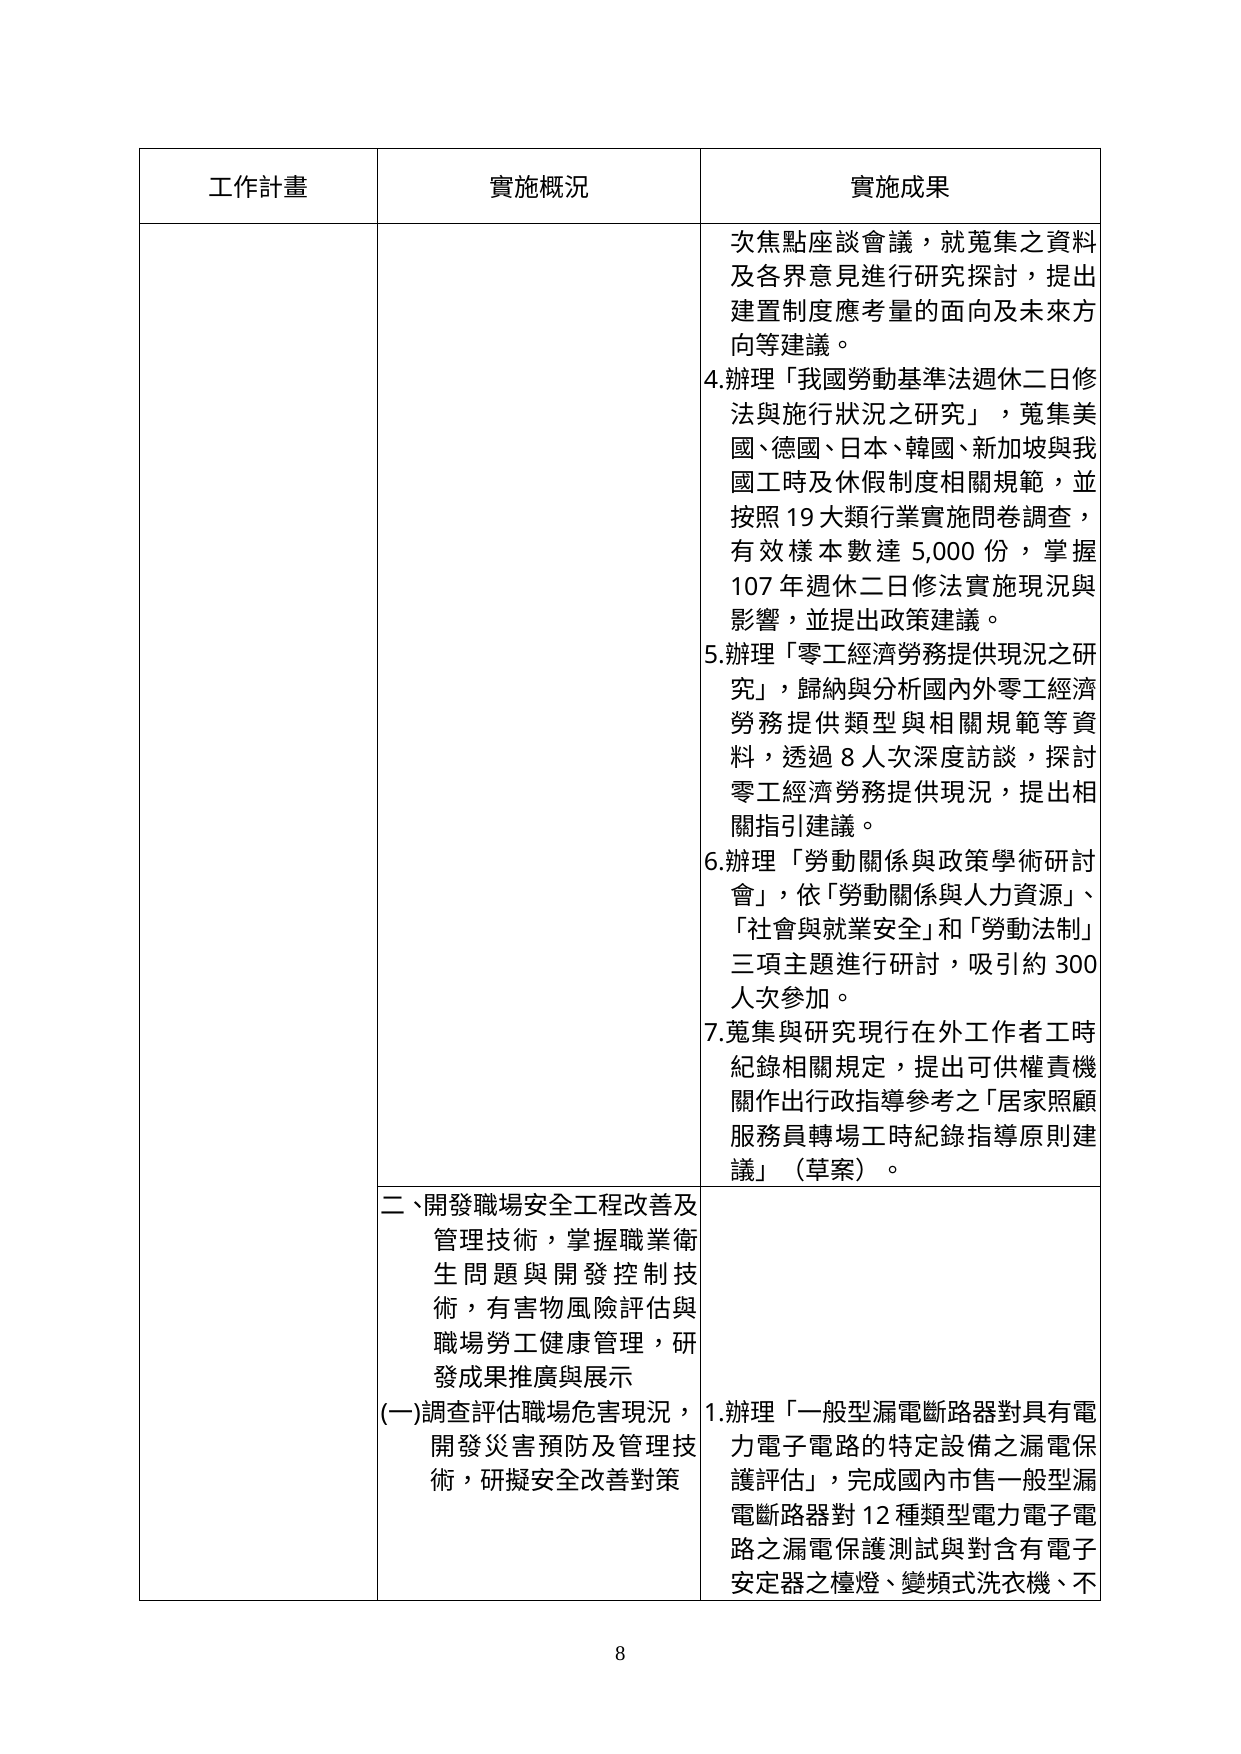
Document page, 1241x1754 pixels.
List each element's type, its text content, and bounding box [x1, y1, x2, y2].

table_header 實施成果 [701, 149, 1100, 223]
table_cell [378, 224, 700, 1186]
table_cell 辦理「一般型漏電斷路器對具有電力電子電路的特定設備之漏電保護評估」，完成國內市售一般型漏電斷路器對12種類型電力電子電路之漏電保護測試與對含有電子安定器之檯燈、變頻式洗衣機、不斷電系統之保護實測，並研提相關之漏電保護方式及編製技術指引。 辦理「電氣活線作業用裝置之相關法規與標準探討」，探討美國、日本及國內之活線作業用裝置相關法規規定，彙整分析國際電工委員會、美國及日本之絕緣昇空裝置及絕緣梯相關標準之規格與檢驗方法，並研提國內可採用之標準。 辦理「應用人機互動於堆高機職業安全教育及技能檢定之開發研究」，完成職災預防的相關主題內容，分別為「裝備安全訓練」、「情境模擬」與「檢定考核」等3項堆高機駕駛模擬教育訓練課程及考核評測；成果為相關機具類操作的學習輔助，數位化模擬評測考試，可作為產業培訓職前、職間、回訓等操作類的培訓工具，以提高堆高機操作安全作業知識。 完成韓國「Ministry of Commerce, Industry and Energy Rule 2018-71」作為鍋爐檢查標準之妥適性分析，針對該標準之適用範圍、鍋爐承壓件使用材料、構造中水壓試驗、主體及配件構造、熔接等之規定，逐項比較探討韓國標準是否有相應於CNS2139的規定，彙整兩方標準的異同點，以供本部職業安全衛生署作比較研判，並據以公告作為國內鍋爐檢查之標準。 辦理「產業用智慧型安全帽開發研究」，針對勞工於侷限空間等特殊作業場所之需求，整合有害氣體感測、人員活動監測及WIFI無線傳輸等物聯網新技術，開發智能化安全帽，改善傳統安全帽功能。本開發案強化帽體設計、通訊、影像及緊急求助等整合功能呈現，完成智慧安全帽雛型製作及功能測試，提供勞工更方便、安全的個人安全防護具。 辦理「應用影像辨識技術改善切割作業危害研究」，透過影像處理及智能化辨識分析，對具切割夾捲等傷害勞工作業之影像動作加以「數據化」及「可視化」，建立操作動作「可辨識化」，透過標準化過程，加以辨識及分析作業行為，評估最佳的安全操作模式，提供正確及安全的教育訓練內容，並作為產業操作流程及人力分配最佳化的依據，提高企業安全及效能。 辦理「運用人工智慧視覺辨識技術輔助工地施工安全管理之研究」，應用深度類神經網路影像辨識技術，及工地即時影像串流之擷取技術，建立工地危安之影像資料庫，完成AI視覺辨識模式與方法開發，以輔助工地現場安全管理，提升作業安全。 辦理「電影電視從業人員職業災害預防研究」，完成影視業從業人員之災害類型分析、彙整研析406人次之問卷、100人次現場工作人員訪談及20場次之現場訪視，召開5場次專家座談會，編製安全衛生指引及宣導手冊，並辦理3場研討會。 辦理「挑高樓層主要模板支撐型式性能評估與作業安全研究」，完成現場訪視20場次、辦理6場次專家座談、完成3種模板支撐型式之性能試驗，編製挑高樓層模板支撐設計指引，辦理3場次研討會，並提出營造安全衛生設施標準模板支撐相關條文修正建議。 辦理「小型鋼構外牆構築作業安全與工作平台開發研究」，完成現場訪視22場次、專家座談5場次，4種不同作業型態之作業安全分析，編撰小型鋼構外牆施工安全指引與防護設施規劃，並完成18項作業之自動檢查表，及1場次之作業安全研討會與示範觀摩。 辦理「營建工程導入ISO 45001之可行性分析與配套措施研究」，完成現場訪視3場次，針對營造業導入ISO 45001之現況及可能的問題，完成3場次專家座談，編撰職能規劃及風險評估之參考範例及改善對策，供後續營造業者導入時參考。 辦理「職業災害統計指標研究」，蒐集國際先進國家如美、英及鄰近我國日、韓、新加坡職業災害統計指標、統計資料之計算基礎，進行差異分析及優缺點比較；針對我國現有勞動資料庫進行整理，分析現有勞動資料庫能反映之職業災害適用範圍與限制，並提出可能的推估模式。 辦理「照顧服務員作業工作負荷探討研究」，完成辦理4場次專家會議、完成6家護理之家全日工作分析調查、照顧服務員肌肉骨骼不適及輔具使用現況問卷205份、照顧服務員使用工作輔具作業指引(草稿)等資料。 辦理「我國中高齡照服員工作負荷與肌肉骨骼傷病現況探討研究」，完成就業能力或工作負荷能力計算或評估文獻探討及勞保傷病資料庫分析，可供作為職業病醫師判斷椎間盤病變之參考。 辦理「營造業熱壓力與體力負荷研究」，完成應用IPCC AR5結論推衍臺灣地區的溫度上升情境，配合現地量測WBGT資料及營造業工地勞工生理資料，評估可能造成的暴險之影響，可供我國戶外高氣溫相關研究資料，提供戶外勞動者防護、檢查基礎資訊。 辦理「刨路作業人員粉塵暴露改善措施應用研究」，已完成蒐集銑刨機加裝改善水噴霧模組，在法令上有無相關規範限制等資訊；蒐集國內外銑刨機有無相關改善技術實體產品相關文獻及資訊，後續將彙整刨路機電源電壓轉換相關資訊，進行刨路機電源分析及轉換研究，噴霧系統水來源再設計。 辦理「農業從業者職業危害因子探討與傷病資料分析研究」，已完成盤點農作物栽培業與畜牧業作業危害因子及完成農業從業人員與一般國人的傷病住院資料配對分析，提供農業從業人員傷病特性資料。 辦理「應用主動式噪音控制技術於實場降噪效能之探討研究」，完成召開1次專家學者會議、搜尋蒐集80篇主動式噪音控制技術理論研究，導入主、被動式噪音控制技術完成振動送料機噪音控制裝置系統，整體降噪效能可達約32 dBA，可做為噪音控制之實施案例宣導資料。 辦理「探討國內產業噪音工程改善之應用-以結構振動噪音為例研究」，已完成蒐集國內、外關於結構振動噪音之工程改善方法之相關文獻，並提出1套結構振動噪音之量測與評估模式，經由量測噪音源端及受音側之噪音及振動頻譜，可有效解決空氣傳導音與結構振動噪音不易區分之問題，使其可採取適當之噪音控制規劃。 辦理「各國精神疾病及自殺發生率與工作壓力相關性之比較」，完成蒐集各國勞工工作心理壓力引起之精神疾病相關文獻30篇，及分析日本、韓國、丹麥及法國之工作心理壓力引起之精神疾病相關案例5例，歸納各國工作心理壓力引起精神疾病相關政策，提供我國制定相關法規與政策參考。 辦理「真空電鍍作業勞工危害暴露調查及職業衛生法規探討」，完成5家真空電鍍製程工廠進行環境監測，計採樣分析133個粉塵樣本，發現真空電鍍製程作業勞工個人可呼吸性粉塵8小時時量加權質量濃度平均值(標準差)為1.02(3.27) mg/m3，區域定點總粉塵質量濃度平均值(標準差)為0.19(0.22) mg/m3，均低於我國勞工作業場所第四種粉塵可呼吸性粉塵和總粉塵容許暴露濃度限值。 辦理「研議檢討職業災害保險職業病種類表及適用範圍」，完成蒐集國際勞工組織、比利時、韓國及法國之職業病種類表，並探討國際勞工組織、比利時、韓國及法國與我國職業病種類表之異同，及召開1場次專家學者會議研商並提出後續政策修正之建議。 辦理「電子零組件製造業勞工工作壓力對生活型態之影響」，完成蒐集國內外文獻25篇，並針對3廠共計124位勞工之生物監測、尿液檢驗、問卷調查，完成輪班作業環境、勞工壓力程度、輪班勞工尿液(或血液)中與疲勞壓力相關之生化指標以及勞工之生活型態探討，並提出改善建議供政策參考。 辦理「針扎職業危害預防策略成效評估研究」，完成2場次專家學者座談會研討簡化通報格式及編修醫療保健服務業針扎危害管理指引及護理科系學生針扎防治手冊；完成醫療機構安全針具等預防策略與針扎率下降之成效分析，並選定4家通報優良醫療機構進行實地參訪；辦理台北及高雄2場次之醫療機構針扎職業危害預防觀摩研討會，強化醫療機構經驗交流與實務操作能力，計139家醫療機構之197人次參加；發布「醫護正確操作安全針具可免自扎!」新聞稿。 完成「職場肌肉骨骼傷病預防之健康管理成效評估研究」，完成物理(職能)治療師專業人員之職場肌肉骨骼傷病預防暨人因評核研討會2場次，總計107位參加，並建立北、中、南區勞工健康服務人力-物理治療師等醫學專業人才資料庫；辦理1場次專家學者會議研商企業推廣之勞工健康服務人員與勞工量性與質性評估方式與成效指標；辦理北、中、南3場次職護專家座談會暨職護工作坊3場次，計87位參加。完成14家企業之基礎肌肉骨骼動作篩檢與健康管理分級及成效評估；發布「職場肌肉骨骼健康評估管理有撇步，及早改善遠離疼痛，提升工作效能!」新聞稿；編撰職場肌肉骨骼傷病健康管理指引技術叢書。 辦理「水性切削液之作業環境採樣分析技術開發及危害暴露調查研究」，完成4 家機械加工廠採集現場樣品54個進行分析及比較。結果發現，勞工個人總氣膠之日時量平均濃度介於0.024至0.387mg/m3，總平均為0.168±0.111mg/m3。勞工個人油霧滴之日時量平均濃度介於0.012至0.290mg/m3，總平均為0.084±0.081mg/m3，均未超過我國勞動部針對總油霧滴八小時日時量平均容許暴露標準 (5mg/m3)。 辦理「過勞預防政策與對策之比較及推動措施研究」，完成日本、韓國、德國及法國等國過勞案例、過勞防治法規制定與實施、過勞預防對策與預防措施推動成效研究，並完成探討於我國推行之適用性，作為我國過勞防治法規制定、過勞預防對策推動建議參考。 辦理「職場危害因子健康危害與容許暴露標準建議值研究」，完成鋁、除正己烷外的己烷同分異構物、庚烷及其同分異構物、辛烷及其同分異構物等化學物質之建議容許暴露標準，作為本部審議容許暴露標準（PEL）之學理依據與參考。 辦理「機械設備製造業勞工健康危害因子探討」，完成系統性系統性文獻回顧整理50篇，問卷調查367份分析發現「被夾或被捲」、「被刺、割、擦傷」為機械設備製造業勞工常見職業傷害；「手臂肩頸疾病」、「職業性下背痛」職業病健康風險並無高於全國平均水準，但仍為機械設備製造業勞工較容易發生之職業疾病。 辦理「原住民族勞工職業安全衛生知能探討」，完成原住民族分布區域及產業、健康、職業安全衛生等文獻回顧62篇，及96年至107年勞保資料庫分析結果，投保人數以製造業居多，批發零售業、住宿及餐飲業、醫療保健及社會服務業、藝術、娛樂及休閒服務業及其他服務業等五大業別居多，住宿及餐飲業之職業災害給付件數與千人率於105年起至107年呈現逐年上升趨勢，分別為23件(1.72 ‰)、34件(2.36‰)及、42件(2.77‰)，職災原因以「被夾、被捲」、「被刺、割、擦傷」及「墜落、滾落」居多，職業病以手臂頸肩疾病佔最多。 辦理高風險職業病勞工流行病學調查研究(II)，完成3例勞工疑似化學性危害引起之職業病個案調查、及完成勞工乳癌發生率及死亡率與行業類別之關聯性等相關資料分析，並將癌症期別併同納入各項資料分析，包括標準化發生比與標準化死亡比等相關資料分析、以及完成2項化學性危害引起勞工職業病認定參考基準、並完成辦理1場勞工職業病預防研討會。 結合行政院農業委員會漁業署漁業廣播電臺資源辦理52集勞安交流道節目、辦理4場次漁民海上作業安全暨社會參與廉政宣導，6場次勞安交流道節目按讚暨社會參與廉政宣導活動，傳遞工安知識，達到職災預防成效。 辦理睡眠呼吸中止症對職業駕駛安全衛生影響評估研究，完成探討睡眠呼吸中止症在職業駕駛之盛行率、及完成蒐集分析德國、英國、美國、加拿大、澳洲、紐西蘭、日本等國之職業駕駛睡眠呼吸中止症之篩檢與診斷及治療、以及完成探討德國、英國、美國、加拿大、澳洲、紐西蘭、日本等國家對職業駕駛因睡眠呼吸中止症相關因素導致職業災害發生情形、並完成蒐集分析德國、英國、美國、加拿大、澳洲、紐西蘭、日本等國家對職業駕駛因睡眠呼吸中止症相關因素所訂立之安全衛生管理政策或預防措施、以及提出我國相關法規與預防政策之建議與方向。 完成研究成果推廣應用:職業衛生研討會、環境分析化學研討會，共計發表11篇論文。參加2019美國工業衛生研討會及展覽會，發表本所研究成果，共發表2篇壁報論文。參加2019前瞻環境職業醫學國際學術研討會，發表本所研究成果共11篇論文，包括10篇壁報論文與1篇口頭論文發表。以及發表4篇SCI國際期刊論文。 為強化職業危害預防相關觀念、提供民眾正確職業安全衛生觀念，於台北、新北、桃園、宜蘭、台中、台南等地舉辦34場次「職業安全衛生危害預防巡迴展示活動」，結合地方政府、機關或學校共同辦理，以寓教於樂的方式，透過實際體驗來傳遞正確的危害預防觀念，更透過親子體驗之設計，共同參與，增加學習效果，提升24,031人次工安意識，落實並向下紮根。 為服務偏鄉勞工，推廣原鄉部落勞動相關資訊及實體展示強化體認職業安全衛生之重要性，勞安所、職安署、勞保局及發展署共同於台東長濱真柄部落、苗栗頭份等地，及配合各縣市政府如新北三峽、中和、新店、雲林、花蓮及桃園豐年祭舉辦10場次「原住民部落職業安全衛生巡迴展示計畫-含勞保、國保與就業服務諮詢」宣導會，與配合原住民之豐年祭、歲時祭儀活動推廣本部各項政策、勞保、就業等資訊及簡易課程講座，傳遞勞動相關知識及提升工安意識，共計12,370人次參加，傳達職業安全衛生危害預防重要資訊。 本所於北中南三地舉辦「108年度勞動及職業安全衛生研究所研究成果發表會」，將最新的勞動及職業安全衛生相關研究成果推廣至產業界、事業單位及大專院校學生，活動現場更有歷年來「重要研究成果實體展示活動」，包含有虛擬實境(VR)技術應用勞工教育訓練現場體驗、人體計測暨呼吸防護具測試用頭型展示、粒狀汙染物採樣體驗等職業安全衛生展示主題，並由專業人員現場解說，讓民眾能親身體驗最新的職業安全衛生研究技術。 參加「2019美國工業衛生研討暨展覽會」，共有4,000多位來自日本、韓國、歐盟、東協各國等專家學者出席。藉由主動參與國際研討活動，瞭解職業安全衛生研究相關實務及全球發展趨勢，加強職業安全衛生研究與國際合作交流業務及我國職業衛生研究之能見度。 辦理本所勞工安全衛生展示館營運管理及行銷，邀請學校、工會團體及政府機關參訪，本年度來館參觀人數14,003人次，包括北市職校、專業團體、醫院、財團法人安全衛生委員會及政府機構等。 維護及更新本所勞工安全衛生展示館職業安全衛生展示方式：製作安全衛生多媒體影片，透過影音宣導職災預防，更新工安行動展示車，增加新科技之應用，設計新的體驗方式及影音內容，增加展出效果，使用VR進行導覽，以更有趣多元的方式推廣安全衛生研究成果及科技應用。 應用新媒體(臉書)擴大傳播管道及人數並擴及一般民眾，轉化本所研發成果為「受人歡迎的美甲藝術，小心背後暗藏危機！？」、「從事戶外工作時，記得防範小黑蚊叮咬！」及「使用圓盤切割機前，您該先做的幾件事」等22則臉書貼文，透過勞動部，減少知識級別及障礙，電子化知識傳播，擴大知識應用普及一般民眾。 108年度研發成果收入總計21萬5,547元，包括訓練課程報名費，出版品授權金及出版品販售等。 完成研究報告、技術叢書、簡訊、季刊、影片等86項出版品，寄送圖書館及各機構，並於網站提供下載。 出版勞動及職業安全衛生研究季刊、勞動及職業安全衛生簡訊科普雜誌，無償提供政府機關、大專院校及圖書館工會等民間團體等，總寄送5,000個單位。 [701, 1187, 1100, 1600]
table_header 工作計畫 [140, 149, 377, 223]
table_cell 二、開發職場安全工程改善及管理技術，掌握職業衛生問題與開發控制技術，有害物風險評估與職場勞工健康管理，研發成果推廣與展示 (一)調查評估職場危害現況，開發災害預防及管理技術，研擬安全改善對策 [378, 1187, 700, 1600]
table_cell 辦理「2030年就業趨勢與展望研究(二)」研究，完成電子資訊業、機械設備製造業、醫材業勞動力趨勢分析及需求預測，提出促進數位轉型與精進產學訓合作之建議策略。 辦理「我國技能檢定與技能競賽制度研究」，完成技術士職類就業市場的需求與薪資水準評估分析，提出技術士職類市場調節的機制建議。 辦理「由資源回收邁向循環經濟之就業市場研究」，完成循環經濟相關廠商及勞工的勞動現況分析，並掌握資源回收邁向循環經濟之可能需求職務，提供我國邁向循環經濟的勞動力人才培育政策的參考。 辦理「教材數位化對訓練師資教學規劃之研究」，完成國內教材數位化導入訓練師資個案訪談，探討訓練師資教學規劃導入數位學習之問題，並提出數位教材導入之樣版規劃，以提供我國導入數位化職業訓練之參考。 辦理「運用數據科學評估大學畢業生就業能力之研究」，完成5所國內大學院校校務資料及勞保資料串聯後之分析，並建置預測模型，提供我國青年就業政策的參考。 辦理「高齡社會勞動健康對策研究」，藉由勞保資料與健保資料的統計分析，並透過專家座談會議針對高齡社會勞動健康政策及資料分析結果進行討論，了解不同慢性疾病與重大疾病之盛行率，以及對勞動年數減損的影響，並分析不同行業別的勞動活躍年數，提供職場健康促進之政策參採。 辦理「我國照顧服務員勞動市場就業分析與勞動力提升研究」，透過蒐集國內外相關制度及法規文獻、座談會、質性訪談及問卷調查，瞭解照顧服務員之就業歷程及離職因素；並整合職業訓練課程資訊管理系統資料檔、長照人力全國領有照顧服務員在職人員資料庫串接，完成國內新興智慧健康照護產業之長照人力及喘息服務資料分析及效益評估。 辦理「多元就業開發方案及培力就業計畫進用人員就業評估研究」，完成方案計畫進用人員的後續就業資料分析，並提出相關的政策改善建議。 辦理「職場罹癌勞工就業促進及勞動力提升研究」，完成500份職場罹癌勞工就業追蹤問卷及勞健保跨部會資料庫職場罹癌勞工世代監測，並提出相關政策建議。 辦理「早發性失智症者對於續留職場服務需求及協助措施之探討」，透過國內外文獻蒐集及彙整，歸納各國對此族群所採行政策之差異，配合勞健保資料分析，並引入專家學者之建議，以提具可能之政策參採。 辦理「我國護理人員工作時間問題之研究」完成蒐集美國、德國、日本及韓國護理人員工時相關法制與實務運作等資料，並透過訪談20人次、4場次座談會，了解護理人員工時實務狀況及探討解決方案，提出我國護理人員的工時管理相關建議。 辦理「我國職場心理健康及員工協助之實務分析」，蒐集職場心理健康相關文獻20篇，進行20人次深度訪談、300人次的量表施測、網路問卷3,000份，完成整合實務方案資料庫，製作電子化手冊，以促進職場心理健康議題之推廣。並邀請曾受相關獎項表揚之1家企業進行個案研究，剖析企業在執行職場心理健康實務的歷程，以建立實務資料典範。 完成「我國企業福利發展與政策因應之研究」，蒐集分析國際組織與美國、英國、德國、荷蘭、日本、韓國、越南及中國大陸等國家企業福利法制與實務經驗之發展趨勢等資料。另舉辦1場次國際學術研討會及9人次深度訪談，深入瞭解企業福利發展之情形，並聚焦相關議題進行探討及研提具體建議。 辦理「各國家庭照顧假之研究」，蒐集與分析我國、日本、韓國、美國、瑞典、丹麥、英國、德國、挪威與法國等國家家庭照顧假相關法令規定與發展趨勢等內容等資料，透過12人次深度訪談、6場座談會，探討瞭解家庭照顧假運用情形，提出具體建議。 辦理「職場心理健康與工作生活平衡研究成果推廣研習會」，於台北、台中、高雄各辦理1場成果推廣研習會，共242人參與，介紹本所相關研究成果，以及職場心理健康與工作生活平衡之企業診斷工具，以供企業參考使用，提升企業規劃相關實務具體策略或方案之專業知能，促進企業推動友善員工措施。 辦理「我國非境外聘僱漁船作業勞工之勞動檢查制度研究」，透過蒐集國內外文獻資料，分析我國與國際勞工組織、美國、日本、韓國勞動檢查制度規範，並輔以20人次深度訪談及1場焦點座談，深入掌握實務工作者及相關部門意見，針對現行非境外聘僱漁船作業勞工勞動檢查制度涉及之主管機關、運作模式、執行檢查策略等提出具體建議。 完成「企業併購下我國勞動權益保障之研究」，蒐集分析國際組織與美國、英國、德國、日本、韓國、越南及中國大陸等7國企業併購勞動權益相關法制與實務經驗之發展趨勢等資料。另舉辦1場次國際學術研討會、3場次座談會及15人次深度訪談，深入瞭解企業併購下勞動權益保障之情形，並聚焦相關議題進行探討及研提具體建議。 辦理「建置我國勞務士制度研究」完成蒐集分析日本、韓國及中國勞務士制度相關法規與實施經驗等資料，並訪談20人次，召開4場次焦點座談會議，就蒐集之資料及各界意見進行研究探討，提出建置制度應考量的面向及未來方向等建議。 辦理「我國勞動基準法週休二日修法與施行狀況之研究」，蒐集美國、德國、日本、韓國、新加坡與我國工時及休假制度相關規範，並按照19大類行業實施問卷調查，有效樣本數達5,000份，掌握107年週休二日修法實施現況與影響，並提出政策建議。 辦理「零工經濟勞務提供現況之研究」，歸納與分析國內外零工經濟勞務提供類型與相關規範等資料，透過8人次深度訪談，探討零工經濟勞務提供現況，提出相關指引建議。 辦理「勞動關係與政策學術研討會」，依「勞動關係與人力資源」、「社會與就業安全」和「勞動法制」三項主題進行研討，吸引約300人次參加。 蒐集與研究現行在外工作者工時紀錄相關規定，提出可供權責機關作出行政指導參考之「居家照顧服務員轉場工時紀錄指導原則建議」（草案）。 [701, 224, 1100, 1186]
table_header 實施概況 [378, 149, 700, 223]
table_cell [140, 224, 377, 1600]
